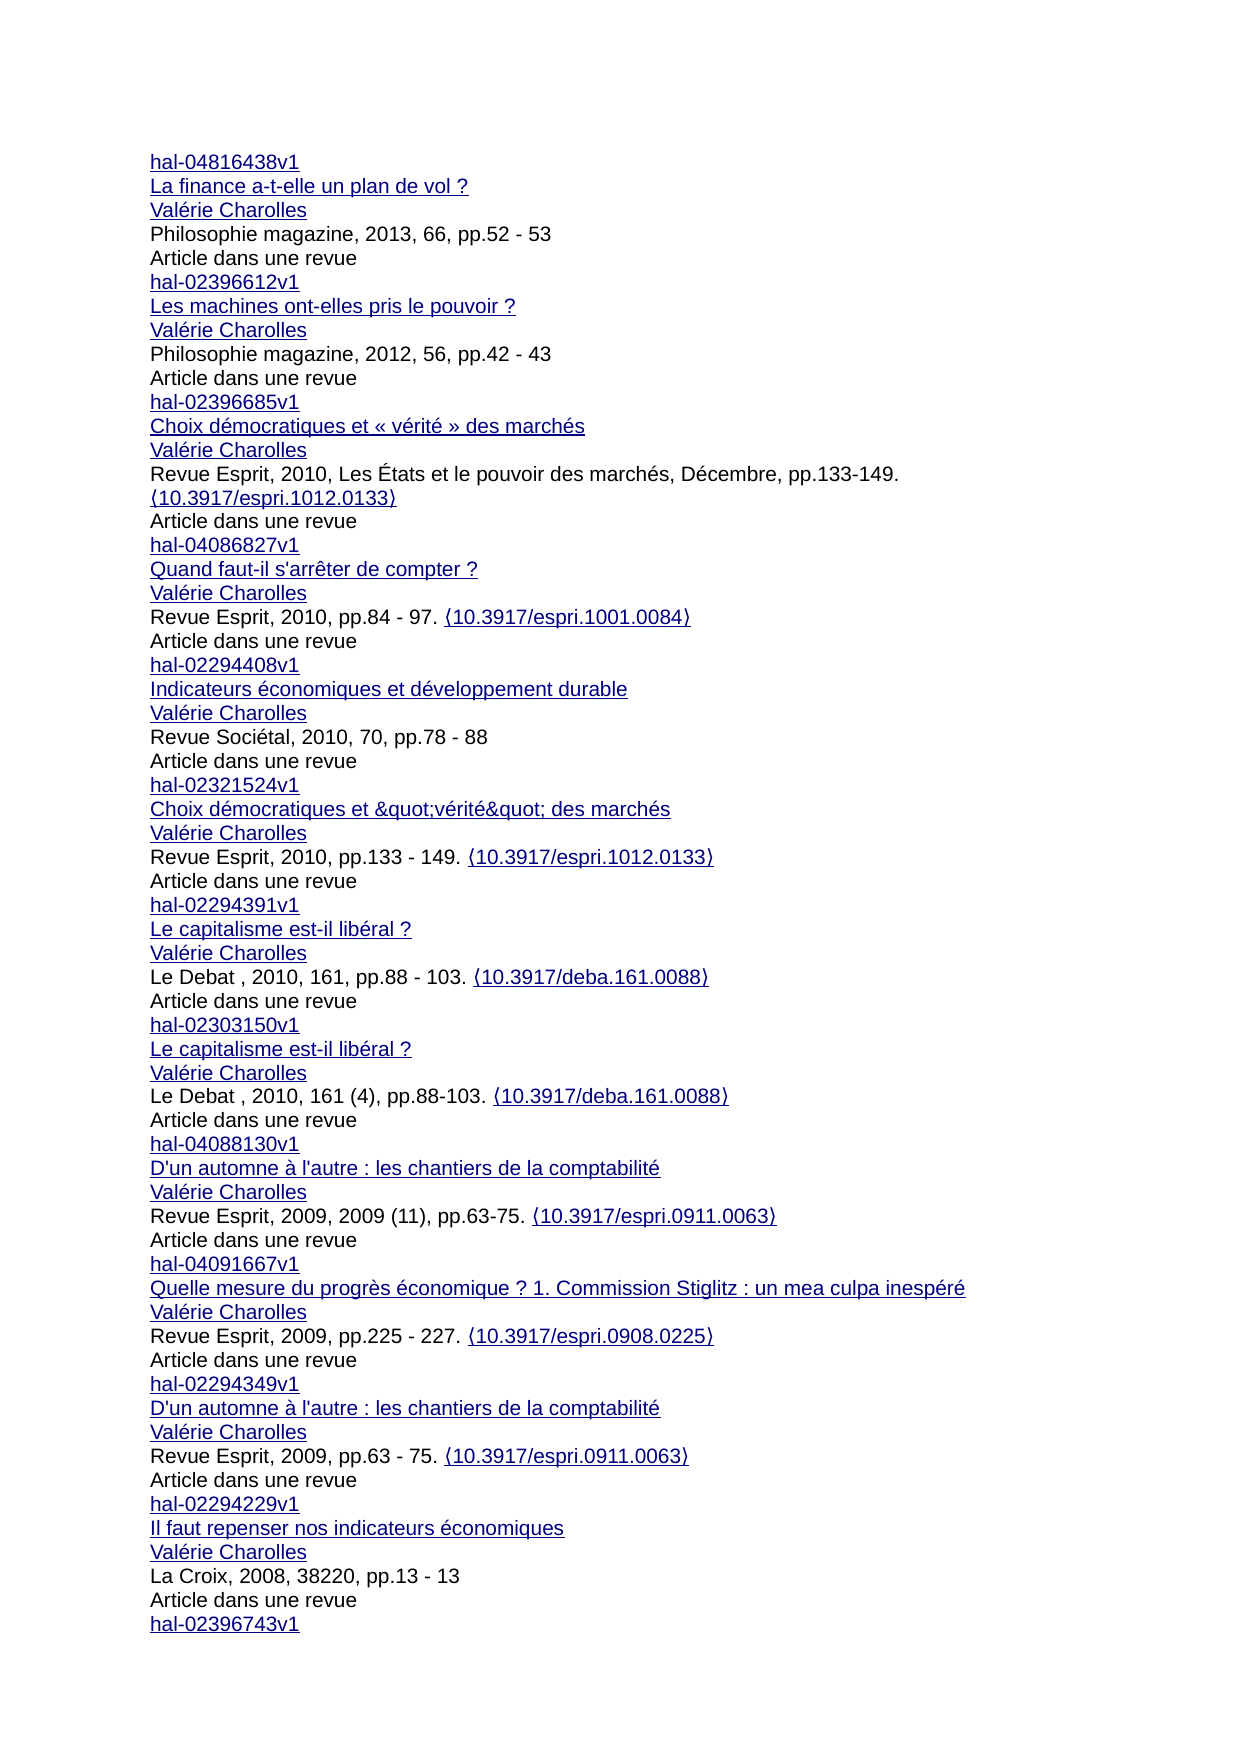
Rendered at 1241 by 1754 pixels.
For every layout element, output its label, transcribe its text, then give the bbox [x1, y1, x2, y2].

table_cell La finance a-t-elle un plan de vol ? Valérie Charolles Philosophie magazine, 2013, 66, pp.52 - 53 Article dans une revue hal-02396612v1 [150, 174, 1090, 294]
table_cell Le capitalisme est-il libéral ? Valérie Charolles Le Debat , 2010, 161 (4), pp.88-103. ⟨10.3917/deba.161.0088⟩ Article dans une revue hal-04088130v1 [150, 1036, 1090, 1156]
table_cell Quand faut-il s'arrêter de compter ? Valérie Charolles Revue Esprit, 2010, pp.84 - 97. ⟨10.3917/espri.1001.0084⟩ Article dans une revue hal-02294408v1 [150, 557, 1090, 677]
table_cell Le capitalisme est-il libéral ? Valérie Charolles Le Debat , 2010, 161, pp.88 - 103. ⟨10.3917/deba.161.0088⟩ Article dans une revue hal-02303150v1 [150, 917, 1090, 1036]
table_cell Choix démocratiques et &quot;vérité&quot; des marchés Valérie Charolles Revue Esprit, 2010, pp.133 - 149. ⟨10.3917/espri.1012.0133⟩ Article dans une revue hal-02294391v1 [150, 797, 1090, 917]
table_cell Indicateurs économiques et développement durable Valérie Charolles Revue Sociétal, 2010, 70, pp.78 - 88 Article dans une revue hal-02321524v1 [150, 677, 1090, 797]
table_cell hal-04816438v1 [150, 150, 1090, 174]
table_cell Les machines ont-elles pris le pouvoir ? Valérie Charolles Philosophie magazine, 2012, 56, pp.42 - 43 Article dans une revue hal-02396685v1 [150, 294, 1090, 413]
table_cell Il faut repenser nos indicateurs économiques Valérie Charolles La Croix, 2008, 38220, pp.13 - 13 Article dans une revue hal-02396743v1 [150, 1516, 1090, 1635]
table_cell D'un automne à l'autre : les chantiers de la comptabilité Valérie Charolles Revue Esprit, 2009, pp.63 - 75. ⟨10.3917/espri.0911.0063⟩ Article dans une revue hal-02294229v1 [150, 1396, 1090, 1516]
table_cell Choix démocratiques et « vérité » des marchés Valérie Charolles Revue Esprit, 2010, Les États et le pouvoir des marchés, Décembre, pp.133-149. ⟨10.3917/espri.1012.0133⟩ Article dans une revue hal-04086827v1 [150, 414, 1090, 557]
table_cell D'un automne à l'autre : les chantiers de la comptabilité Valérie Charolles Revue Esprit, 2009, 2009 (11), pp.63-75. ⟨10.3917/espri.0911.0063⟩ Article dans une revue hal-04091667v1 [150, 1156, 1090, 1276]
table_cell Quelle mesure du progrès économique ? 1. Commission Stiglitz : un mea culpa inespéré Valérie Charolles Revue Esprit, 2009, pp.225 - 227. ⟨10.3917/espri.0908.0225⟩ Article dans une revue hal-02294349v1 [150, 1276, 1090, 1396]
